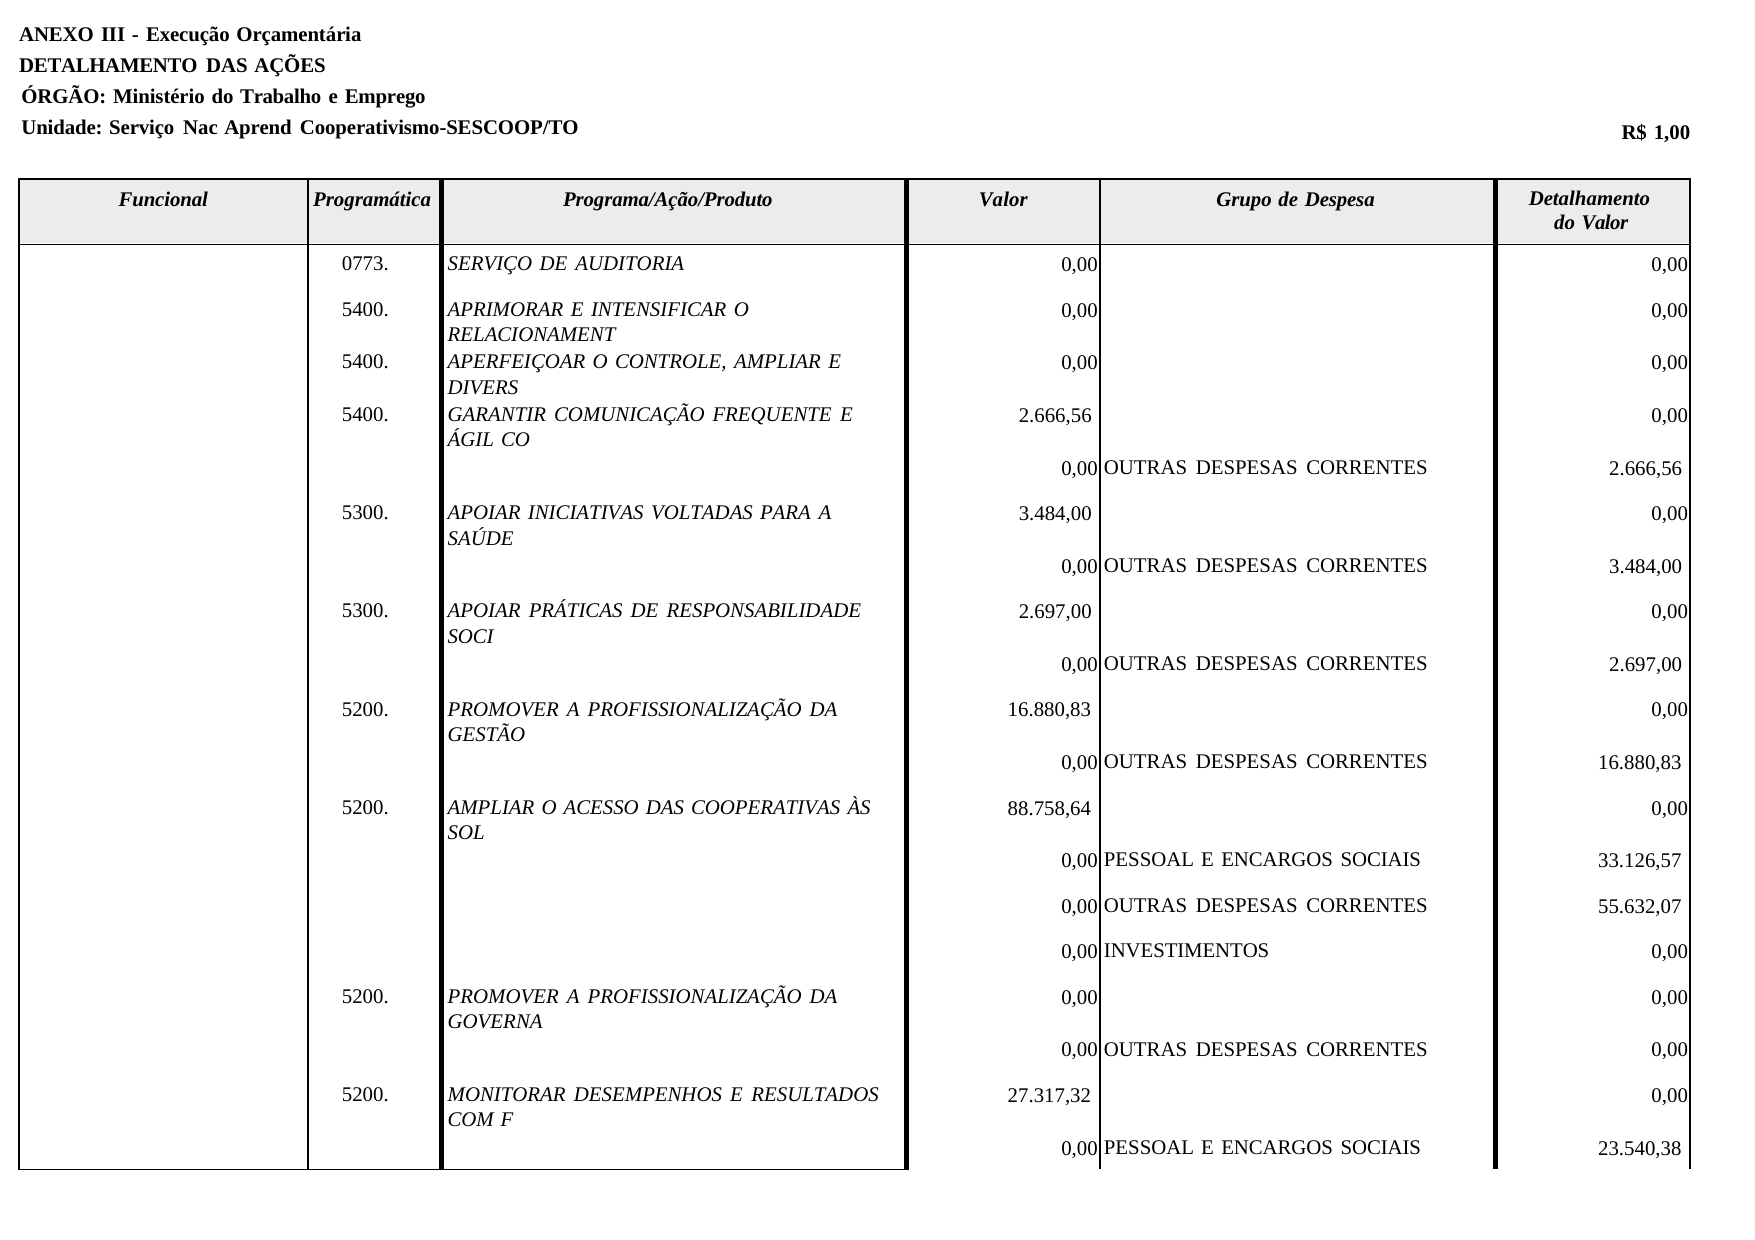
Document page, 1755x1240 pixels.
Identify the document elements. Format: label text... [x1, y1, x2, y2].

table_cell 5300. [309, 488, 439, 524]
table_cell 0,00 [909, 550, 1099, 586]
table_cell 16.880,83 [1498, 747, 1689, 783]
table_cell PESSOAL E ENCARGOS SOCIAIS [1101, 845, 1493, 881]
table_cell [1498, 819, 1689, 845]
table_cell SAÚDE [444, 525, 904, 550]
table_cell GESTÃO [444, 721, 904, 747]
table_cell 0,00 [909, 1034, 1099, 1070]
table_cell [1498, 374, 1689, 399]
table_cell [309, 819, 439, 845]
table_cell 0,00 [909, 245, 1099, 285]
table_header Valor [909, 180, 1099, 243]
table_cell 0,00 [1498, 972, 1689, 1008]
table_cell [909, 426, 1099, 452]
table_cell [1498, 321, 1689, 347]
table_cell [909, 1106, 1099, 1132]
table_cell 5400. [309, 347, 439, 374]
table_cell COM F [444, 1106, 904, 1168]
table_cell OUTRAS DESPESAS CORRENTES [1101, 747, 1493, 783]
table_cell [1498, 623, 1689, 648]
table_cell [909, 1008, 1099, 1034]
table_cell 3.484,00 [1498, 550, 1689, 586]
table_cell PROMOVER A PROFISSIONALIZAÇÃO DA [444, 972, 904, 1008]
table_cell 0,00 [909, 285, 1099, 321]
table_cell [909, 721, 1099, 747]
table_cell [309, 881, 439, 926]
table_cell [444, 926, 904, 972]
table_cell [909, 525, 1099, 550]
table_cell INVESTIMENTOS [1101, 926, 1493, 972]
table_cell GARANTIR COMUNICAÇÃO FREQUENTE E [444, 400, 904, 426]
table_header Detalhamento do Valor [1498, 180, 1689, 243]
table_cell 0773. [309, 245, 439, 285]
table_cell 5400. [309, 400, 439, 426]
table_cell [444, 845, 904, 881]
table_cell OUTRAS DESPESAS CORRENTES [1101, 550, 1493, 586]
table_cell GOVERNA [444, 1008, 904, 1034]
table_cell 33.126,57 [1498, 845, 1689, 881]
table_cell AMPLIAR O ACESSO DAS COOPERATIVAS ÀS [444, 783, 904, 819]
table_cell [309, 374, 439, 399]
table_cell [309, 747, 439, 783]
table_cell OUTRAS DESPESAS CORRENTES [1101, 881, 1493, 926]
table_cell [1498, 525, 1689, 550]
table_cell [444, 649, 904, 685]
table_cell SOCI [444, 623, 904, 648]
table_header Grupo de Despesa [1101, 180, 1493, 243]
table_cell [444, 747, 904, 783]
table_cell 27.317,32 [909, 1070, 1099, 1106]
table_cell [309, 721, 439, 747]
table_cell 0,00 [1498, 347, 1689, 374]
table_cell 0,00 [909, 649, 1099, 685]
table_cell [1101, 783, 1493, 819]
table_cell [1101, 1008, 1493, 1034]
table_cell 0,00 [1498, 285, 1689, 321]
table_cell OUTRAS DESPESAS CORRENTES [1101, 649, 1493, 685]
table_cell DIVERS [444, 374, 904, 399]
table_cell [444, 550, 904, 586]
table_cell 0,00 [1498, 488, 1689, 524]
table_cell [1498, 721, 1689, 747]
table_cell [1498, 426, 1689, 452]
table_cell 0,00 [909, 926, 1099, 972]
table_cell 5200. [309, 972, 439, 1008]
table_cell 5200. [309, 783, 439, 819]
table_cell APRIMORAR E INTENSIFICAR O [444, 285, 904, 321]
table_cell [1101, 721, 1493, 747]
table_cell 5200. [309, 685, 439, 721]
table_cell 0,00 [1498, 1070, 1689, 1106]
table_cell [309, 1034, 439, 1070]
table_cell 0,00 [909, 845, 1099, 881]
table_cell [1498, 1008, 1689, 1034]
table_cell [309, 623, 439, 648]
table_cell 2.666,56 [1498, 452, 1689, 488]
table_cell PESSOAL E ENCARGOS SOCIAIS [1101, 1132, 1493, 1168]
table_header Programa/Ação/Produto [444, 180, 904, 243]
table_cell [444, 881, 904, 926]
table_cell OUTRAS DESPESAS CORRENTES [1101, 1034, 1493, 1070]
table_cell RELACIONAMENT [444, 321, 904, 347]
table_cell [1101, 1070, 1493, 1106]
table_cell APOIAR PRÁTICAS DE RESPONSABILIDADE [444, 586, 904, 623]
table_cell [1101, 525, 1493, 550]
table_cell [909, 374, 1099, 399]
table_cell 88.758,64 [909, 783, 1099, 819]
table_cell 0,00 [909, 881, 1099, 926]
table_cell [1101, 623, 1493, 648]
table_cell SERVIÇO DE AUDITORIA [444, 245, 904, 285]
table_cell 0,00 [909, 1132, 1099, 1168]
table_cell 2.697,00 [1498, 649, 1689, 685]
table_cell 0,00 [1498, 783, 1689, 819]
table_cell 0,00 [1498, 586, 1689, 623]
table_cell [309, 649, 439, 685]
table_cell [309, 321, 439, 347]
table_cell 0,00 [1498, 400, 1689, 426]
table_cell 55.632,07 [1498, 881, 1689, 926]
table_cell 2.666,56 [909, 400, 1099, 426]
table_cell [20, 245, 307, 1168]
table_cell [1101, 972, 1493, 1008]
table_cell 0,00 [909, 347, 1099, 374]
table_cell 0,00 [909, 452, 1099, 488]
table_cell [309, 926, 439, 972]
table_cell APERFEIÇOAR O CONTROLE, AMPLIAR E [444, 347, 904, 374]
table_cell [444, 1034, 904, 1070]
table_cell 0,00 [1498, 926, 1689, 972]
table_cell [309, 525, 439, 550]
table_cell [909, 623, 1099, 648]
table_cell 0,00 [909, 972, 1099, 1008]
table_cell [1101, 1106, 1493, 1132]
table_cell PROMOVER A PROFISSIONALIZAÇÃO DA [444, 685, 904, 721]
table_cell [444, 452, 904, 488]
table_cell ÁGIL CO [444, 426, 904, 452]
table_header Funcional [20, 180, 307, 243]
table_cell [309, 845, 439, 881]
table_cell 5300. [309, 586, 439, 623]
table_cell [309, 1008, 439, 1034]
table_cell [1101, 586, 1493, 623]
table_cell [1498, 1106, 1689, 1132]
table_cell 23.540,38 [1498, 1132, 1689, 1168]
table_cell OUTRAS DESPESAS CORRENTES [1101, 245, 1493, 488]
table_cell 0,00 [1498, 685, 1689, 721]
table_cell 16.880,83 [909, 685, 1099, 721]
table_cell SOL [444, 819, 904, 845]
table_cell 0,00 [909, 747, 1099, 783]
table_cell [1101, 819, 1493, 845]
table_cell [909, 321, 1099, 347]
table_cell 5200. [309, 1070, 439, 1168]
table_cell MONITORAR DESEMPENHOS E RESULTADOS [444, 1070, 904, 1106]
table_cell 3.484,00 [909, 488, 1099, 524]
table_header Programática [309, 180, 439, 243]
table_cell 0,00 [1498, 245, 1689, 285]
table_cell APOIAR INICIATIVAS VOLTADAS PARA A [444, 488, 904, 524]
table_cell [309, 452, 439, 488]
table_cell [309, 426, 439, 452]
table_cell [1101, 488, 1493, 524]
table_cell 2.697,00 [909, 586, 1099, 623]
table_cell [309, 550, 439, 586]
table_cell 0,00 [1498, 1034, 1689, 1070]
table_cell [1101, 685, 1493, 721]
table_cell [909, 819, 1099, 845]
table_cell 5400. [309, 285, 439, 321]
